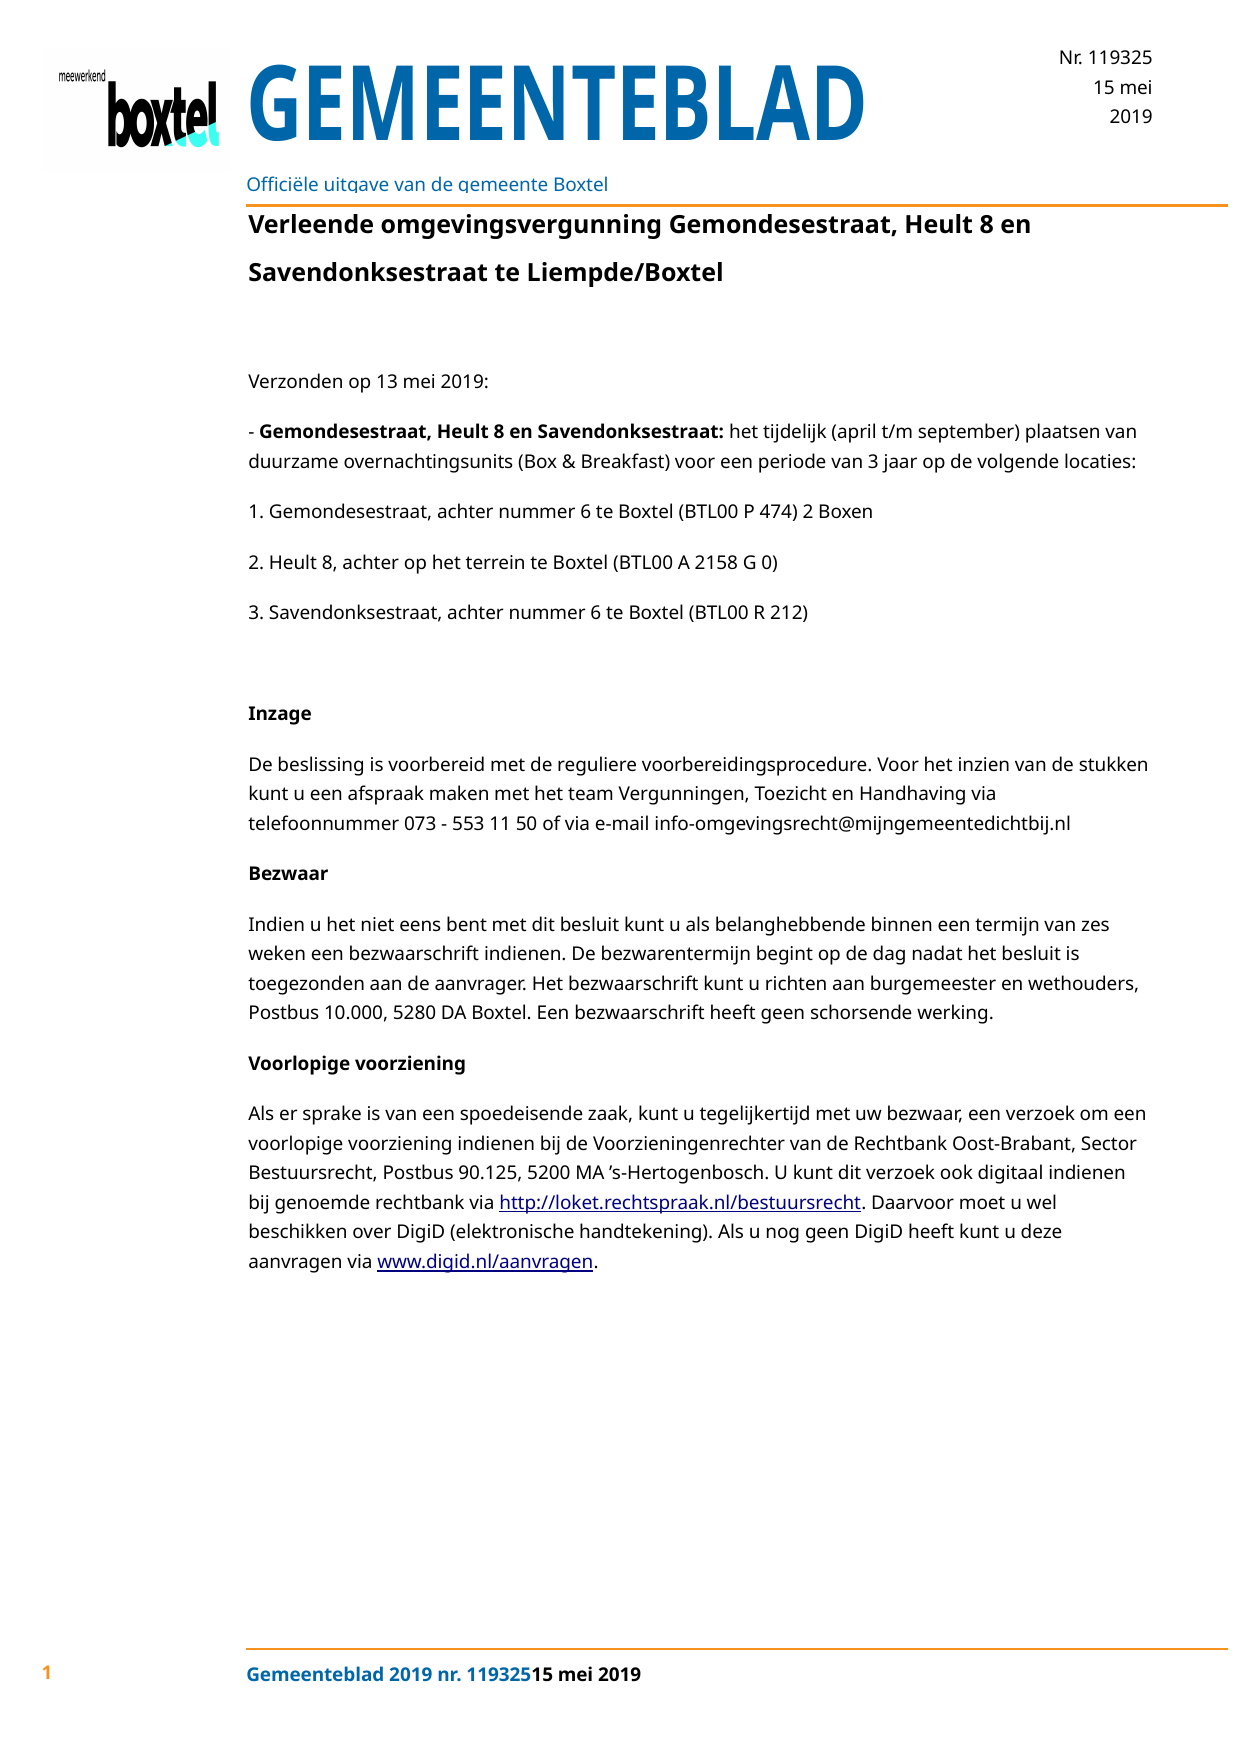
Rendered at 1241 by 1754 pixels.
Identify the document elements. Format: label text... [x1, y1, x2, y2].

text 3. Savendonksestraat, achter nummer 6 te Boxtel (BTL00 R 212) [248, 599, 1152, 625]
text Bezwaar [248, 860, 1152, 886]
picture [41, 47, 231, 172]
text Als er sprake is van een spoedeisende zaak, kunt u tegelijkertijd met uw bezwaar, een verzoek om een voorlopige voorziening indienen bij de Voorzieningenrechter van de Rechtbank Oost-Brabant, Sector Bestuursrecht, Postbus 90.125, 5200 MA ’s-Hertogenbosch. U kunt dit verzoek ook digitaal indienen bij genoemde rechtbank via http://loket.rechtspraak.nl/bestuursrecht. Daarvoor moet u wel beschikken over DigiD (elektronische handtekening). Als u nog geen DigiD heeft kunt u deze aanvragen via www.digid.nl/aanvragen. [248, 1100, 1152, 1274]
text Indien u het niet eens bent met dit besluit kunt u als belanghebbende binnen een termijn van zes weken een bezwaarschrift indienen. De bezwarentermijn begint op de dag nadat het besluit is toegezonden aan de aanvrager. Het bezwaarschrift kunt u richten aan burgemeester en wethouders, Postbus 10.000, 5280 DA Boxtel. Een bezwaarschrift heeft geen schorsende werking. [248, 911, 1152, 1025]
text Verleende omgevingsvergunning Gemondesestraat, Heult 8 en Savendonksestraat te Liempde/Boxtel [248, 207, 1152, 288]
text 2. Heult 8, achter op het terrein te Boxtel (BTL00 A 2158 G 0) [248, 549, 1152, 575]
text Inzage [248, 700, 1152, 726]
text Verzonden op 13 mei 2019: [248, 368, 1152, 394]
text - Gemondesestraat, Heult 8 en Savendonksestraat: het tijdelijk (april t/m september) plaatsen van duurzame overnachtingsunits (Box & Breakfast) voor een periode van 3 jaar op de volgende locaties: [248, 419, 1152, 474]
text Voorlopige voorziening [248, 1050, 1152, 1076]
text De beslissing is voorbereid met de reguliere voorbereidingsprocedure. Voor het inzien van de stukken kunt u een afspraak maken met het team Vergunningen, Toezicht en Handhaving via telefoonnummer 073 - 553 11 50 of via e-mail info-omgevingsrecht@mijngemeentedichtbij.nl [248, 751, 1152, 836]
text 1. Gemondesestraat, achter nummer 6 te Boxtel (BTL00 P 474) 2 Boxen [248, 499, 1152, 524]
